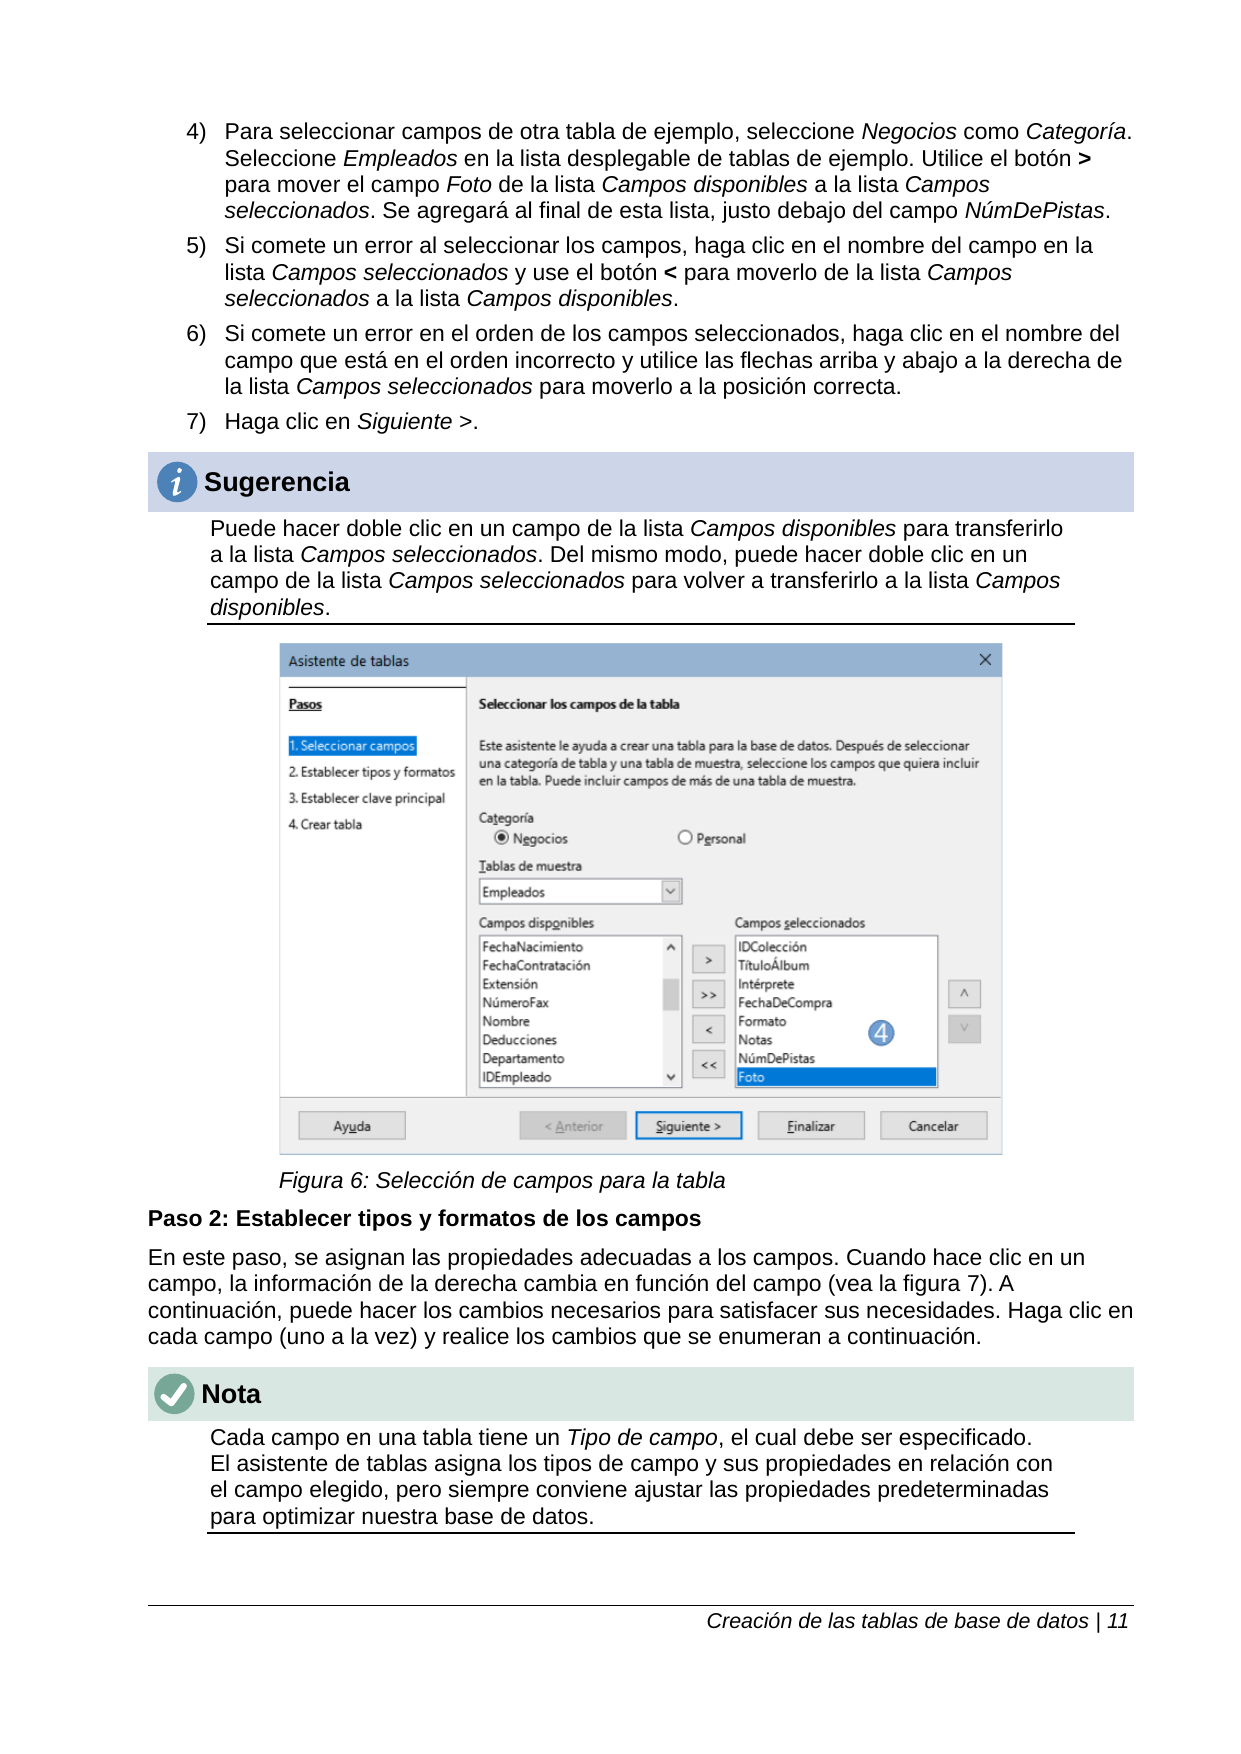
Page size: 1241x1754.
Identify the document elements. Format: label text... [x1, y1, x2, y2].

text Cada campo en una tabla tiene un Tipo de campo, el cual debe ser especificado. El asistente de tablas asigna los tipos de campo y sus propiedades en relación con el campo elegido, pero siempre conviene ajustar las propiedades predeterminadas para optimizar nuestra base de datos. [207, 1421, 1075, 1532]
list Para seleccionar campos de otra tabla de ejemplo, seleccione Negocios como Categoría. Seleccione Empleados en la lista desplegable de tablas de ejemplo. Utilice el botón > para mover el campo Foto de la lista Campos disponibles a la lista Campos seleccionados. Se agregará al final de esta lista, justo debajo del campo NúmDePistas. [207, 118, 1134, 223]
text Puede hacer doble clic en un campo de la lista Campos disponibles para transferirlo a la lista Campos seleccionados. Del mismo modo, puede hacer doble clic en un campo de la lista Campos seleccionados para volver a transferirlo a la lista Campos disponibles. [207, 512, 1075, 623]
picture [279, 642, 1003, 1155]
text Figura 6: Selección de campos para la tabla [278, 1167, 1003, 1193]
subtitle Nota [148, 1367, 1134, 1421]
text Paso 2: Establecer tipos y formatos de los campos [148, 1205, 1134, 1231]
subtitle Sugerencia [148, 452, 1134, 512]
text En este paso, se asignan las propiedades adecuadas a los campos. Cuando hace clic en un campo, la información de la derecha cambia en función del campo (vea la figura 7). A continuación, puede hacer los cambios necesarios para satisfacer sus necesidades. Haga clic en cada campo (uno a la vez) y realice los cambios que se enumeran a continuación. [148, 1244, 1134, 1349]
list Si comete un error en el orden de los campos seleccionados, haga clic en el nombre del campo que está en el orden incorrecto y utilice las flechas arriba y abajo a la derecha de la lista Campos seleccionados para moverlo a la posición correcta. [207, 320, 1134, 399]
list Haga clic en Siguiente >. [207, 408, 1134, 434]
list Si comete un error al seleccionar los campos, haga clic en el nombre del campo en la lista Campos seleccionados y use el botón < para moverlo de la lista Campos seleccionados a la lista Campos disponibles. [207, 232, 1134, 311]
